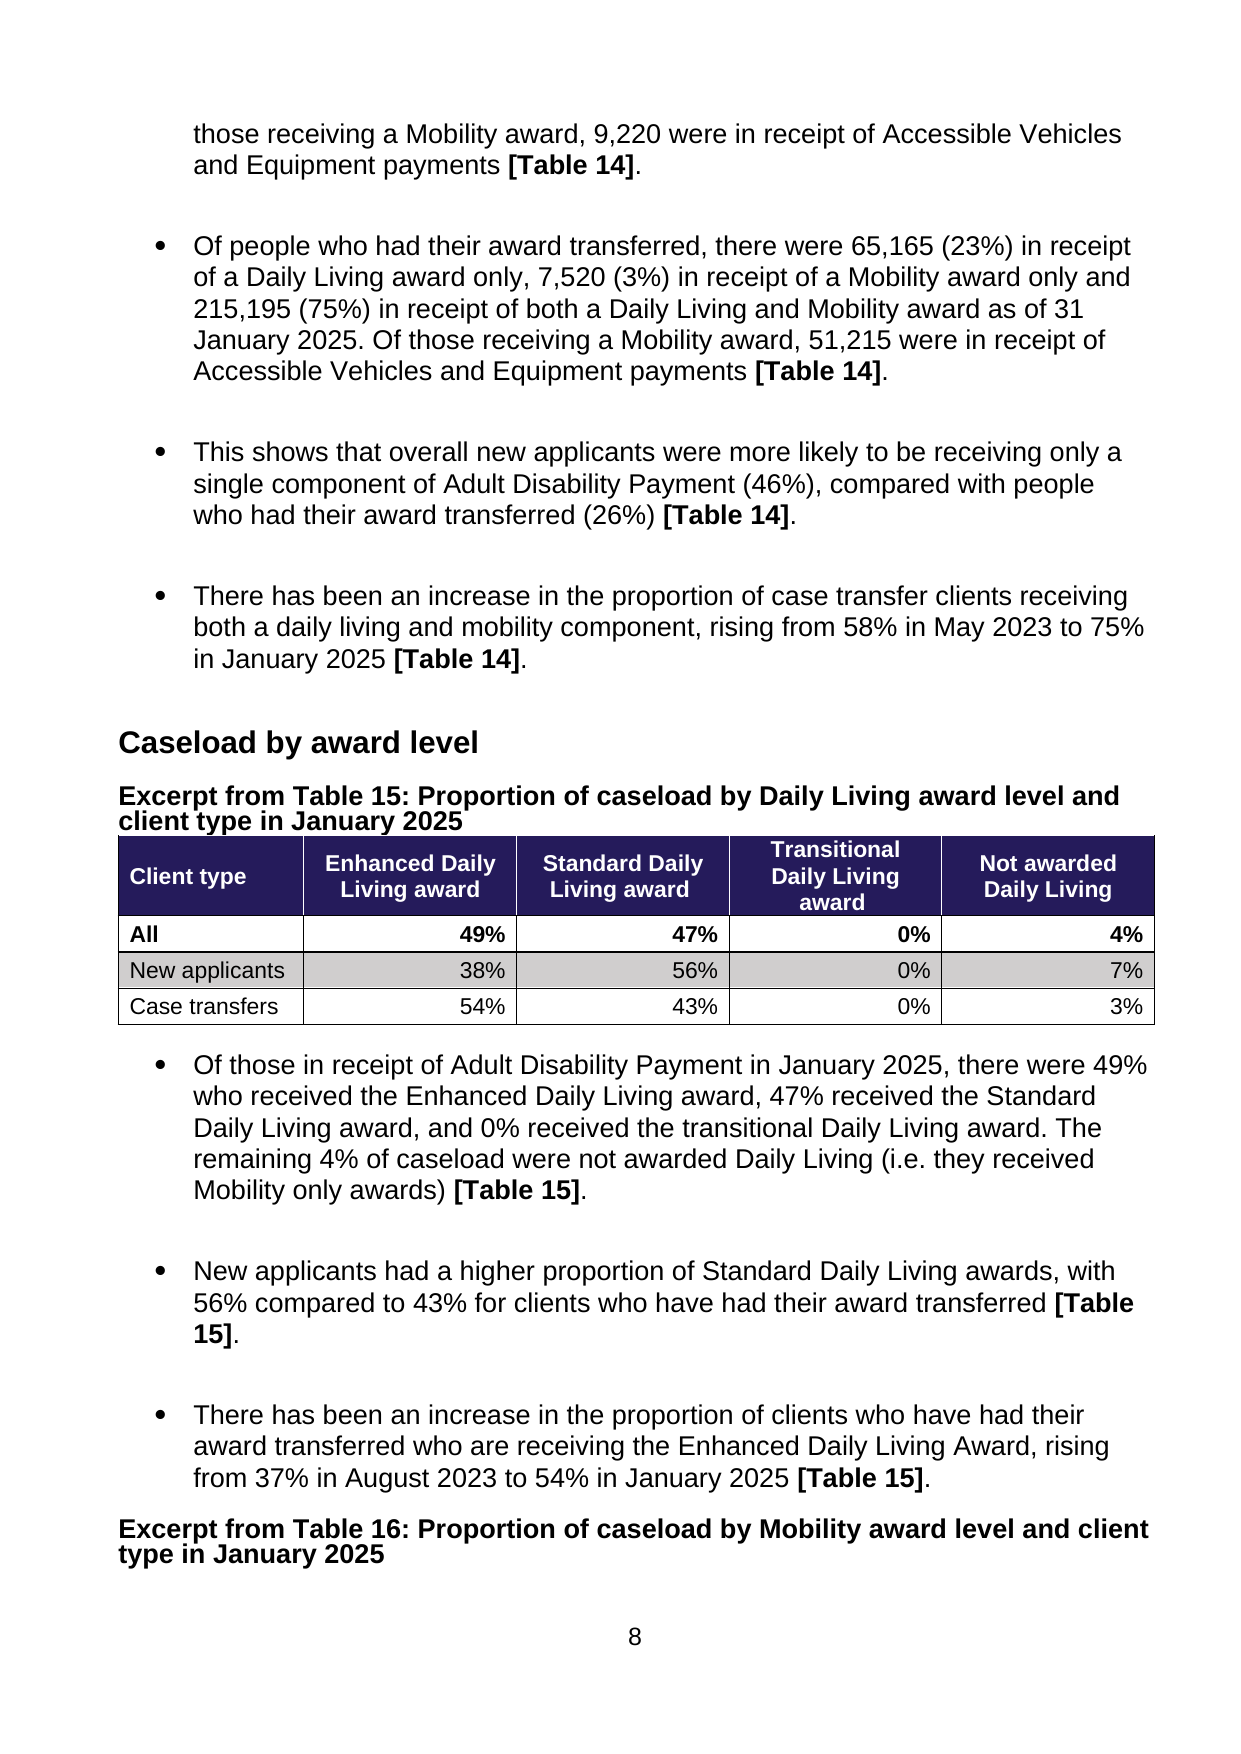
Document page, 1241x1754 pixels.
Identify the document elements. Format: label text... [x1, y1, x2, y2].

list Of people who had their award transferred, there were 65,165 (23%) in receipt of a Daily Living award only, 7,520 (3%) in receipt of a Mobility award only and 215,195 (75%) in receipt of both a Daily Living and Mobility award as of 31 January 2025. Of those receiving a Mobility award, 51,215 were in receipt of Accessible Vehicles and Equipment payments [Table 14]. [156, 231, 1152, 387]
text Excerpt from Table 16: Proportion of caseload by Mobility award level and client type in January 2025 [118, 1518, 1152, 1568]
table_cell 0% [730, 989, 941, 1023]
table_header Enhanced Daily Living award [304, 836, 516, 915]
list New applicants had a higher proportion of Standard Daily Living awards, with 56% compared to 43% for clients who have had their award transferred [Table 15]. [156, 1256, 1152, 1349]
table_cell 3% [942, 989, 1154, 1023]
list There has been an increase in the proportion of case transfer clients receiving both a daily living and mobility component, rising from 58% in May 2023 to 75% in January 2025 [Table 14]. [156, 581, 1152, 674]
table_cell 0% [730, 916, 941, 951]
list Of those in receipt of Adult Disability Payment in January 2025, there were 49% who received the Enhanced Daily Living award, 47% received the Standard Daily Living award, and 0% received the transitional Daily Living award. The remaining 4% of caseload were not awarded Daily Living (i.e. they received Mobility only awards) [Table 15]. [156, 1049, 1152, 1206]
subtitle Caseload by award level [118, 724, 1152, 760]
list There has been an increase in the proportion of clients who have had their award transferred who are receiving the Enhanced Daily Living Award, rising from 37% in August 2023 to 54% in January 2025 [Table 15]. [156, 1399, 1152, 1493]
table_header Standard Daily Living award [517, 836, 729, 915]
table_header Transitional Daily Living award [730, 836, 941, 915]
table_cell 38% [304, 953, 516, 987]
table_cell 43% [517, 989, 729, 1023]
table_cell 49% [304, 916, 516, 951]
table_cell New applicants [119, 953, 303, 987]
table_header Not awarded Daily Living [942, 836, 1154, 915]
table_cell 4% [942, 916, 1154, 951]
table_cell 47% [517, 916, 729, 951]
table_header Client type [119, 836, 303, 915]
table_cell 56% [517, 953, 729, 987]
table_cell 0% [730, 953, 941, 987]
table_cell 54% [304, 989, 516, 1023]
table_cell 7% [942, 953, 1154, 987]
list those receiving a Mobility award, 9,220 were in receipt of Accessible Vehicles and Equipment payments [Table 14]. [156, 118, 1152, 181]
text Excerpt from Table 15: Proportion of caseload by Daily Living award level and client type in January 2025 [118, 785, 1152, 835]
list This shows that overall new applicants were more likely to be receiving only a single component of Adult Disability Payment (46%), compared with people who had their award transferred (26%) [Table 14]. [156, 437, 1152, 531]
table_cell All [119, 916, 303, 951]
table_cell Case transfers [119, 989, 303, 1023]
